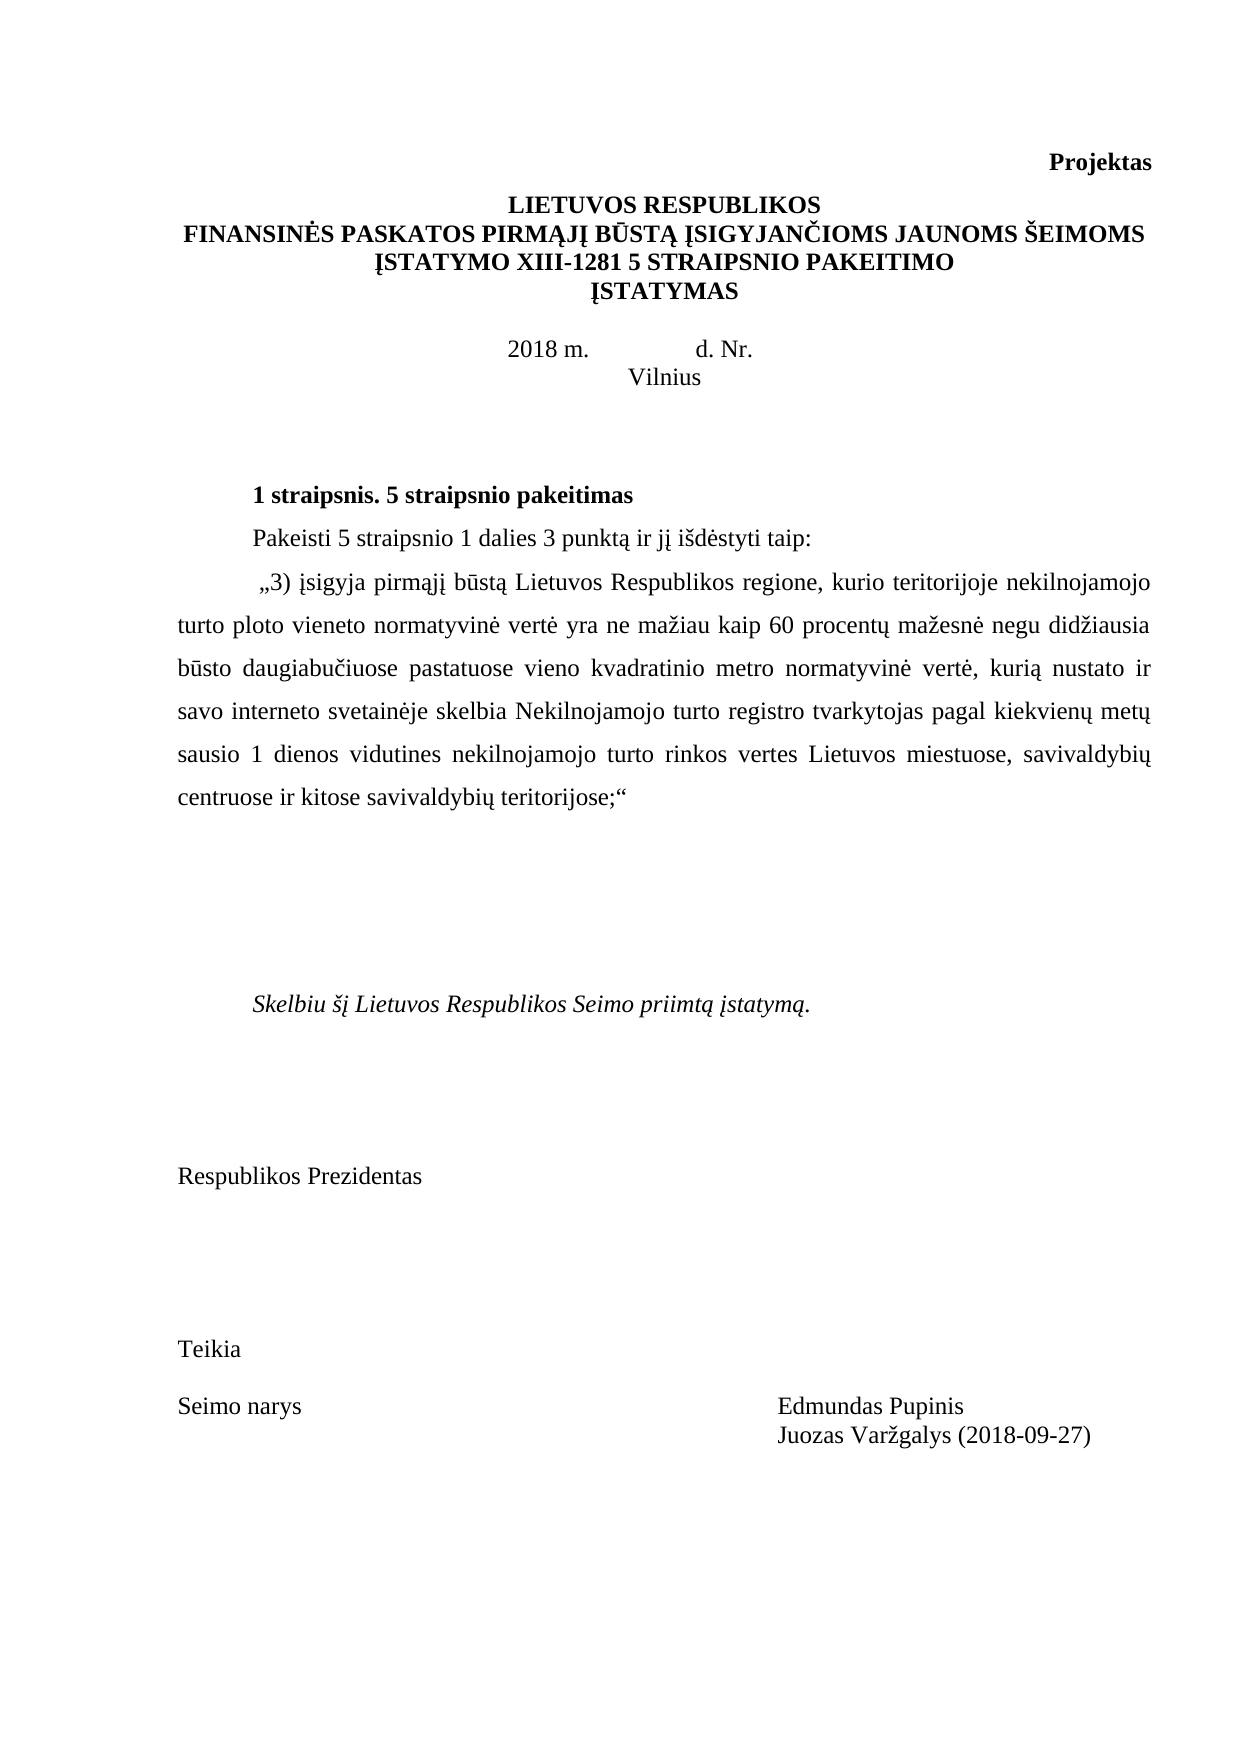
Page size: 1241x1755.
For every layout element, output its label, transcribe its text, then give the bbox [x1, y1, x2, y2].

text 2018 m. d. Nr. [177, 334, 1152, 362]
text Skelbiu šį Lietuvos Respublikos Seimo priimtą įstatymą. [177, 989, 1152, 1018]
text Vilnius [177, 362, 1152, 391]
text Respublikos Prezidentas [177, 1161, 1152, 1190]
text LIETUVOS RESPUBLIKOS [177, 190, 1152, 219]
text Seimo narys Edmundas Pupinis [177, 1391, 1152, 1420]
text Projektas [177, 147, 1152, 176]
text FINANSINĖS PASKATOS PIRMĄJĮ BŪSTĄ ĮSIGYJANČIOMS JAUNOMS ŠEIMOMS ĮSTATYMO XIII-1281 5 STRAIPSNIO PAKEITIMO [177, 219, 1152, 276]
text ĮSTATYMAS [177, 276, 1152, 305]
text Juozas Varžgalys (2018-09-27) [177, 1420, 1152, 1449]
text 1 straipsnis. 5 straipsnio pakeitimas [177, 480, 1152, 509]
text Teikia [177, 1334, 1152, 1363]
text Pakeisti 5 straipsnio 1 dalies 3 punktą ir jį išdėstyti taip: [177, 523, 1152, 552]
text „3) įsigyja pirmąjį būstą Lietuvos Respublikos regione, kurio teritorijoje nekilnojamojo turto ploto vieneto normatyvinė vertė yra ne mažiau kaip 60 procentų mažesnė negu didžiausia būsto daugiabučiuose pastatuose vieno kvadratinio metro normatyvinė vertė, kurią nustato ir savo interneto svetainėje skelbia Nekilnojamojo turto registro tvarkytojas pagal kiekvienų metų sausio 1 dienos vidutines nekilnojamojo turto rinkos vertes Lietuvos miestuose, savivaldybių centruose ir kitose savivaldybių teritorijose;“ [177, 567, 1152, 811]
